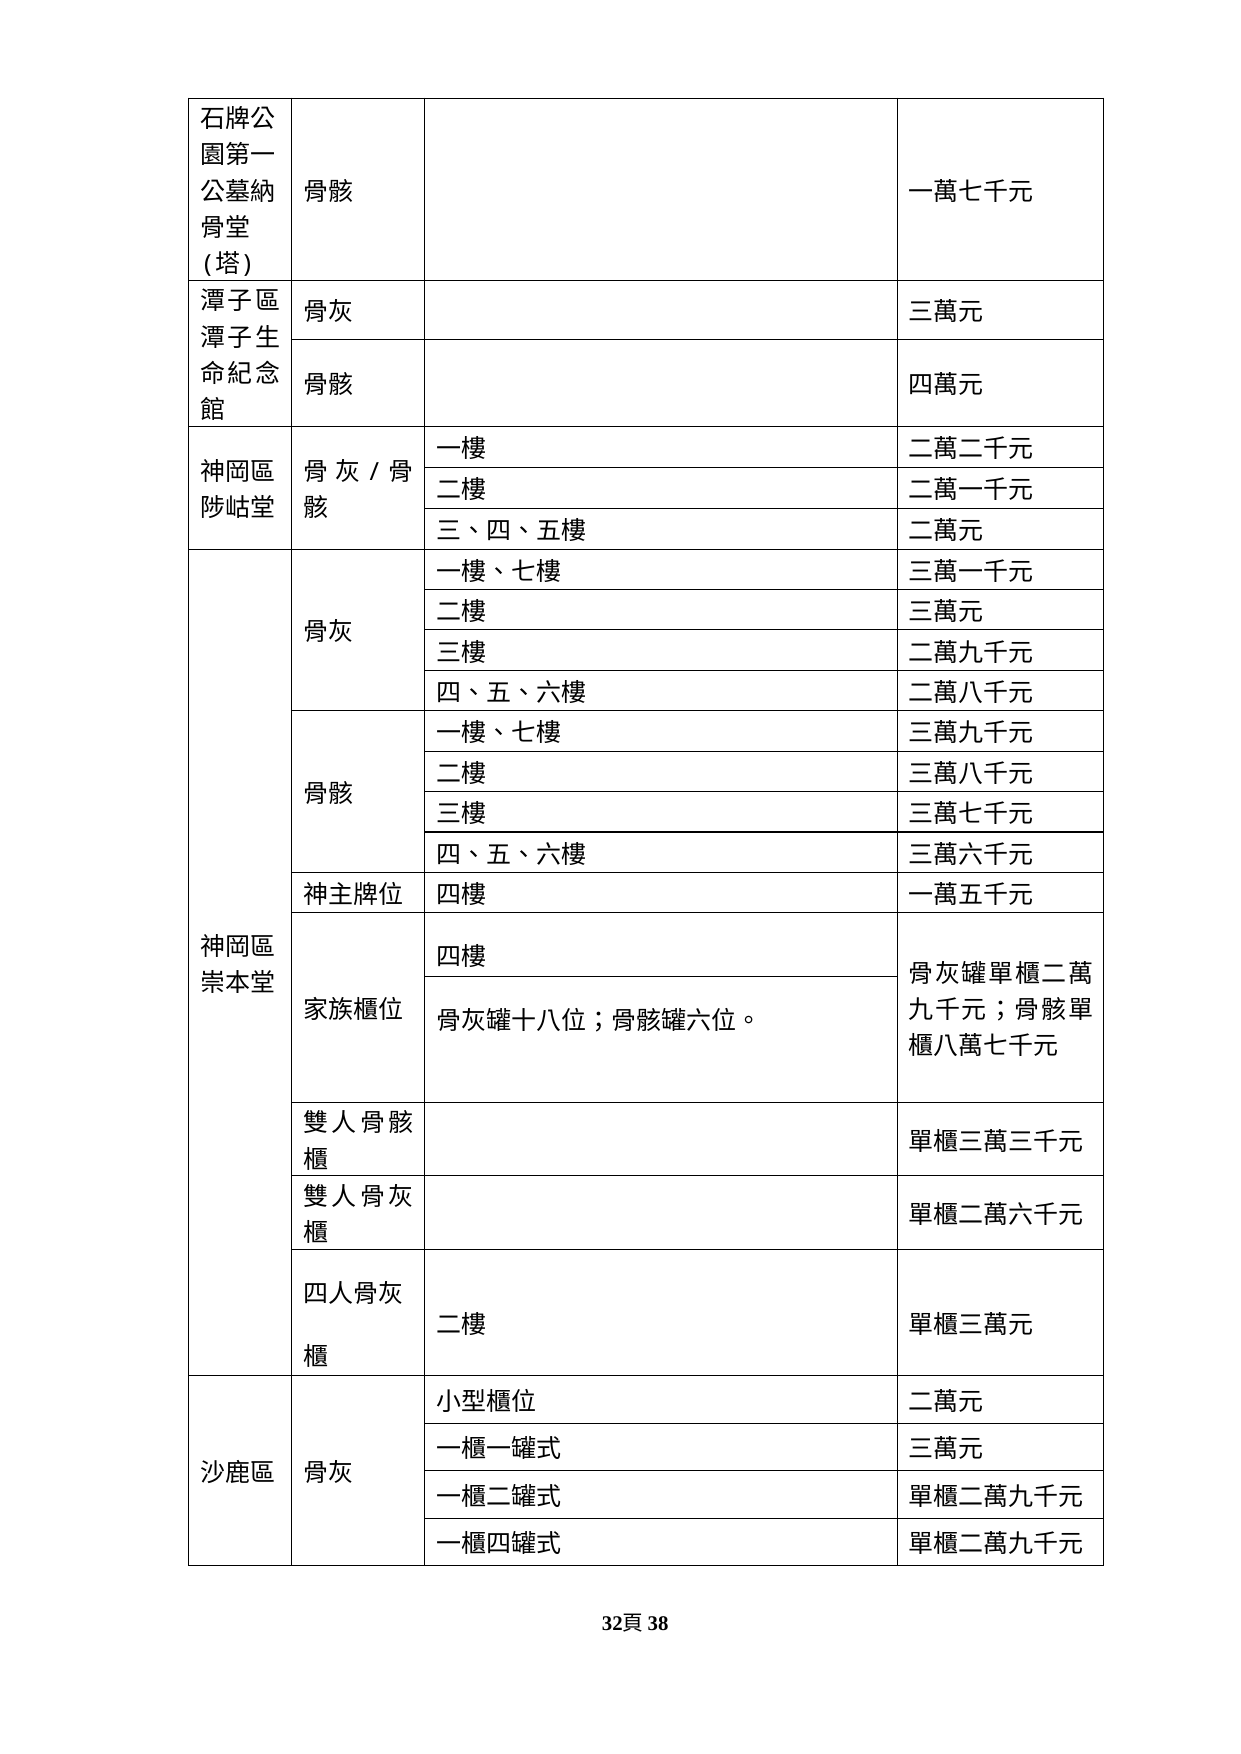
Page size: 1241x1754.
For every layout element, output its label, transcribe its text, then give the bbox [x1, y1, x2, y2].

table_cell 雙人骨骸櫃 [292, 1103, 424, 1175]
table_cell 骨灰/骨骸 [292, 427, 424, 548]
table_cell [425, 1103, 897, 1175]
table_cell 潭子區潭子生命紀念館 [189, 281, 291, 426]
table_cell 二萬元 [898, 509, 1103, 548]
table_cell 四樓 [425, 873, 897, 912]
table_cell 單櫃三萬元 [898, 1250, 1103, 1375]
table_cell 三萬七千元 [898, 792, 1103, 831]
table_cell 單櫃二萬九千元 [898, 1471, 1103, 1518]
table_cell 神岡區 陟岵堂 [189, 427, 291, 548]
table_cell [425, 340, 897, 426]
table_cell 四人骨灰櫃 [292, 1250, 424, 1375]
table_cell 三萬元 [898, 1424, 1103, 1470]
table_cell 三萬九千元 [898, 711, 1103, 751]
table_cell 單櫃二萬六千元 [898, 1176, 1103, 1249]
table_cell 二樓 [425, 1250, 897, 1375]
table_cell 小型櫃位 [425, 1376, 897, 1423]
table_cell 骨骸 [292, 711, 424, 872]
table_cell 一萬五千元 [898, 873, 1103, 912]
table_cell 二樓 [425, 468, 897, 508]
table_cell 一萬七千元 [898, 99, 1103, 280]
table_cell 一櫃一罐式 [425, 1424, 897, 1470]
table_cell 二樓 [425, 752, 897, 791]
table_cell 二萬八千元 [898, 671, 1103, 710]
table_cell 四、五、六樓 [425, 671, 897, 710]
table_cell 三樓 [425, 792, 897, 831]
table_cell 一櫃四罐式 [425, 1519, 897, 1565]
table_cell 三萬一千元 [898, 550, 1103, 589]
table_cell 骨灰 [292, 1376, 424, 1565]
table_cell [425, 281, 897, 339]
table_cell 沙鹿區 [189, 1376, 291, 1565]
table_cell 三萬元 [898, 281, 1103, 339]
table_cell 雙人骨灰櫃 [292, 1176, 424, 1249]
table_cell 二樓 [425, 590, 897, 629]
table_cell 三樓 [425, 630, 897, 670]
table_cell 骨灰罐十八位；骨骸罐六位。 [425, 977, 897, 1102]
table_cell 神岡區 崇本堂 [189, 550, 291, 1375]
table_cell 四萬元 [898, 340, 1103, 426]
table_cell 四、五、六樓 [425, 833, 897, 872]
table_cell 骨灰 [292, 281, 424, 339]
table_cell 一櫃二罐式 [425, 1471, 897, 1518]
table_cell 四樓 [425, 913, 897, 976]
table_cell 骨灰罐單櫃二萬九千元；骨骸單櫃八萬七千元 [898, 913, 1103, 1102]
table_cell 神主牌位 [292, 873, 424, 912]
table_cell 骨骸 [292, 99, 424, 280]
table_cell 三萬六千元 [898, 833, 1103, 872]
table_cell 一樓 [425, 427, 897, 467]
table_cell 骨灰 [292, 550, 424, 710]
table_cell 一樓、七樓 [425, 711, 897, 751]
table_cell 三萬八千元 [898, 752, 1103, 791]
table_cell 石牌公園第一公墓納骨堂(塔) [189, 99, 291, 280]
table_cell 三萬元 [898, 590, 1103, 629]
table_cell 一樓、七樓 [425, 550, 897, 589]
table_cell [425, 1176, 897, 1249]
table_cell 三、四、五樓 [425, 509, 897, 548]
table_cell 骨骸 [292, 340, 424, 426]
table_cell [425, 99, 897, 280]
table_cell 單櫃三萬三千元 [898, 1103, 1103, 1175]
table_cell 家族櫃位 [292, 913, 424, 1102]
table_cell 單櫃二萬九千元 [898, 1519, 1103, 1565]
table_cell 二萬九千元 [898, 630, 1103, 670]
table_cell 二萬二千元 [898, 427, 1103, 467]
table_cell 二萬一千元 [898, 468, 1103, 508]
table_cell 二萬元 [898, 1376, 1103, 1423]
